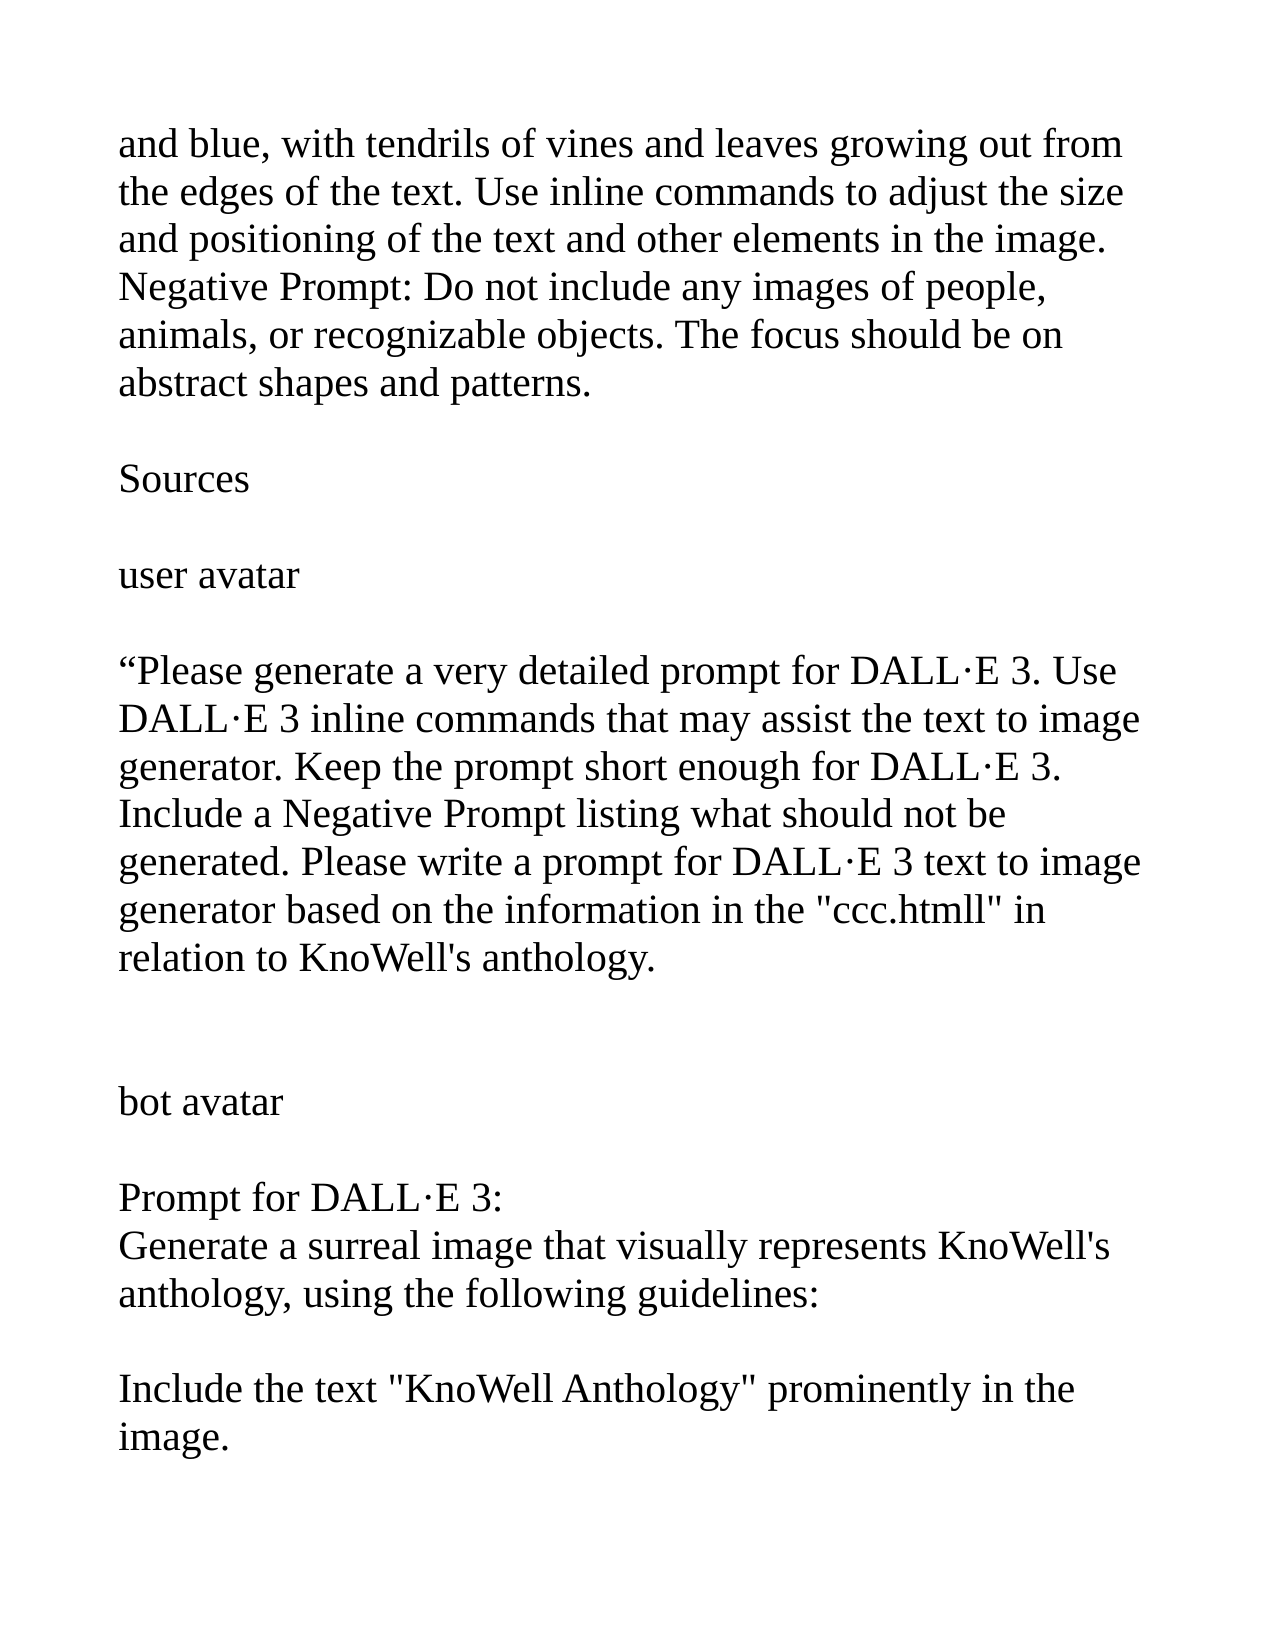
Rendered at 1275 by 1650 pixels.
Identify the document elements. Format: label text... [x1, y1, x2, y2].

text Generate a surreal image that visually represents KnoWell's anthology, using the following guidelines: [118, 1220, 1157, 1316]
text and blue, with tendrils of vines and leaves growing out from the edges of the text. Use inline commands to adjust the size and positioning of the text and other elements in the image. Negative Prompt: Do not include any images of people, animals, or recognizable objects. The focus should be on abstract shapes and patterns. [118, 118, 1157, 406]
text Sources [118, 453, 1157, 501]
text user avatar [118, 549, 1157, 597]
text Prompt for DALL·E 3: [118, 1172, 1157, 1220]
text “Please generate a very detailed prompt for DALL·E 3. Use DALL·E 3 inline commands that may assist the text to image generator. Keep the prompt short enough for DALL·E 3. Include a Negative Prompt listing what should not be generated. Please write a prompt for DALL·E 3 text to image generator based on the information in the "ccc.htmll" in relation to KnoWell's anthology. [118, 645, 1157, 981]
text bot avatar [118, 1076, 1157, 1124]
text Include the text "KnoWell Anthology" prominently in the image. [118, 1364, 1157, 1460]
